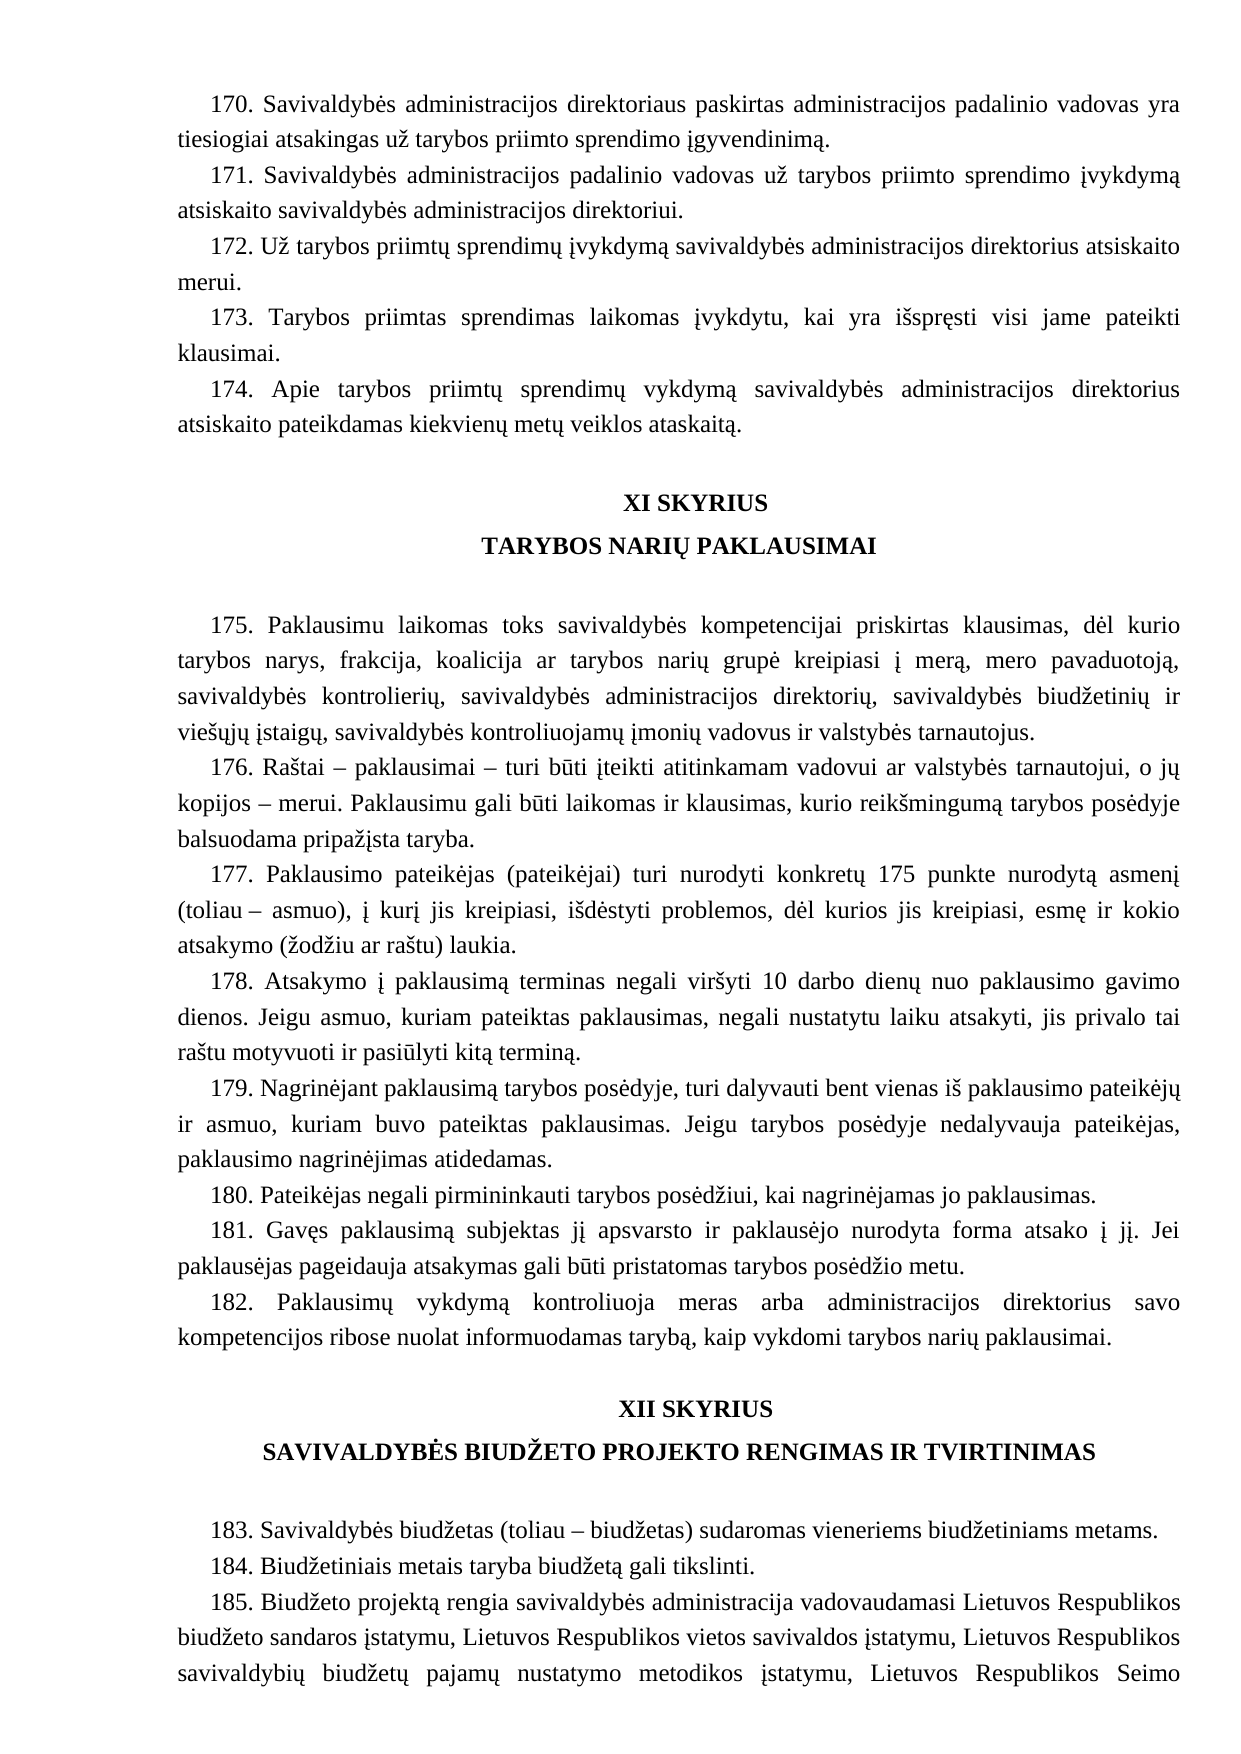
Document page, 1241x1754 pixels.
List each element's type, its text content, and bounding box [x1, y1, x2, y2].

text 176. Raštai – paklausimai – turi būti įteikti atitinkamam vadovui ar valstybės tarnautojui, o jų kopijos – merui. Paklausimu gali būti laikomas ir klausimas, kurio reikšmingumą tarybos posėdyje balsuodama pripažįsta taryba. [177, 752, 1181, 852]
text 173. Tarybos priimtas sprendimas laikomas įvykdytu, kai yra išspręsti visi jame pateikti klausimai. [177, 302, 1181, 367]
text 170. Savivaldybės administracijos direktoriaus paskirtas administracijos padalinio vadovas yra tiesiogiai atsakingas už tarybos priimto sprendimo įgyvendinimą. [177, 89, 1181, 153]
text 178. Atsakymo į paklausimą terminas negali viršyti 10 darbo dienų nuo paklausimo gavimo dienos. Jeigu asmuo, kuriam pateiktas paklausimas, negali nustatytu laiku atsakyti, jis privalo tai raštu motyvuoti ir pasiūlyti kitą terminą. [177, 966, 1181, 1066]
text 184. Biudžetiniais metais taryba biudžetą gali tikslinti. [177, 1551, 1181, 1580]
text 183. Savivaldybės biudžetas (toliau – biudžetas) sudaromas vieneriems biudžetiniams metams. [177, 1516, 1181, 1544]
text SAVIVALDYBĖS BIUDŽETO projekto RENGIMAS IR TVIRTINIMAS [177, 1437, 1181, 1466]
text 179. Nagrinėjant paklausimą tarybos posėdyje, turi dalyvauti bent vienas iš paklausimo pateikėjų ir asmuo, kuriam buvo pateiktas paklausimas. Jeigu tarybos posėdyje nedalyvauja pateikėjas, paklausimo nagrinėjimas atidedamas. [177, 1073, 1181, 1173]
text XII SKYRIUS [177, 1394, 1181, 1422]
text 181. Gavęs paklausimą subjektas jį apsvarsto ir paklausėjo nurodyta forma atsako į jį. Jei paklausėjas pageidauja atsakymas gali būti pristatomas tarybos posėdžio metu. [177, 1216, 1181, 1280]
text 175. Paklausimu laikomas toks savivaldybės kompetencijai priskirtas klausimas, dėl kurio tarybos narys, frakcija, koalicija ar tarybos narių grupė kreipiasi į merą, mero pavaduotoją, savivaldybės kontrolierių, savivaldybės administracijos direktorių, savivaldybės biudžetinių ir viešųjų įstaigų, savivaldybės kontroliuojamų įmonių vadovus ir valstybės tarnautojus. [177, 610, 1181, 746]
text 177. Paklausimo pateikėjas (pateikėjai) turi nurodyti konkretų 175 punkte nurodytą asmenį (toliau – asmuo), į kurį jis kreipiasi, išdėstyti problemos, dėl kurios jis kreipiasi, esmę ir kokio atsakymo (žodžiu ar raštu) laukia. [177, 859, 1181, 959]
text 172. Už tarybos priimtų sprendimų įvykdymą savivaldybės administracijos direktorius atsiskaito merui. [177, 231, 1181, 296]
text XI SKYRIUS [177, 488, 1181, 517]
text 171. Savivaldybės administracijos padalinio vadovas už tarybos priimto sprendimo įvykdymą atsiskaito savivaldybės administracijos direktoriui. [177, 160, 1181, 224]
text 180. Pateikėjas negali pirmininkauti tarybos posėdžiui, kai nagrinėjamas jo paklausimas. [177, 1180, 1181, 1209]
text 182. Paklausimų vykdymą kontroliuoja meras arba administracijos direktorius savo kompetencijos ribose nuolat informuodamas tarybą, kaip vykdomi tarybos narių paklausimai. [177, 1287, 1181, 1351]
text TARYBOS NARIŲ PAKLAUSIMAI [177, 531, 1181, 560]
text 174. Apie tarybos priimtų sprendimų vykdymą savivaldybės administracijos direktorius atsiskaito pateikdamas kiekvienų metų veiklos ataskaitą. [177, 374, 1181, 438]
text 185. Biudžeto projektą rengia savivaldybės administracija vadovaudamasi Lietuvos Respublikos biudžeto sandaros įstatymu, Lietuvos Respublikos vietos savivaldos įstatymu, Lietuvos Respublikos savivaldybių biudžetų pajamų nustatymo metodikos įstatymu, Lietuvos Respublikos Seimo [177, 1587, 1181, 1687]
